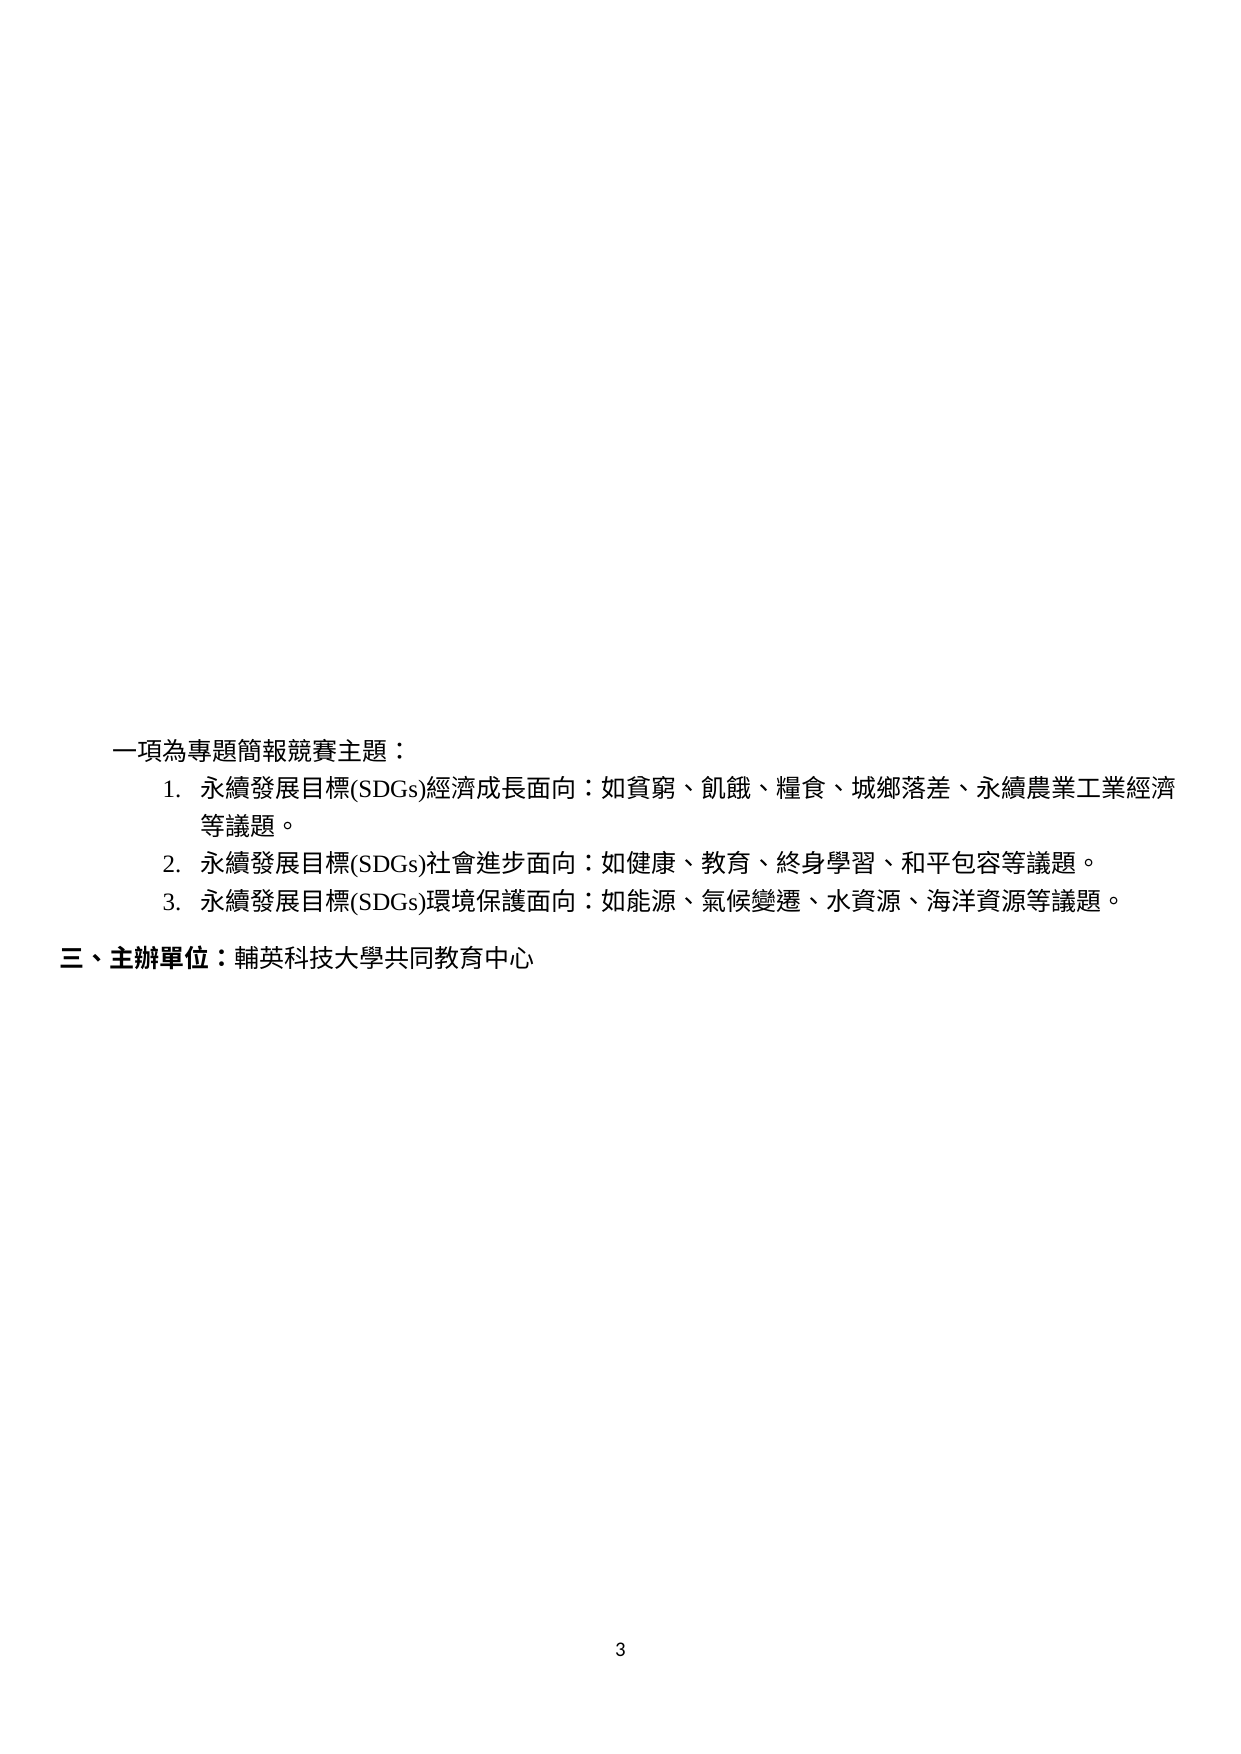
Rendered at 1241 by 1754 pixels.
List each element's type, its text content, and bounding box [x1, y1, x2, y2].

list 永續發展目標(SDGs)環境保護面向：如能源、氣候變遷、水資源、海洋資源等議題。 [162, 880, 1181, 918]
list 永續發展目標(SDGs)經濟成長面向：如貧窮、飢餓、糧食、城鄉落差、永續農業工業經濟等議題。 [162, 768, 1181, 843]
text 一項為專題簡報競賽主題： [112, 730, 1181, 768]
list 永續發展目標(SDGs)社會進步面向：如健康、教育、終身學習、和平包容等議題。 [162, 843, 1181, 880]
text 三、主辦單位：輔英科技大學共同教育中心 [59, 937, 1181, 974]
